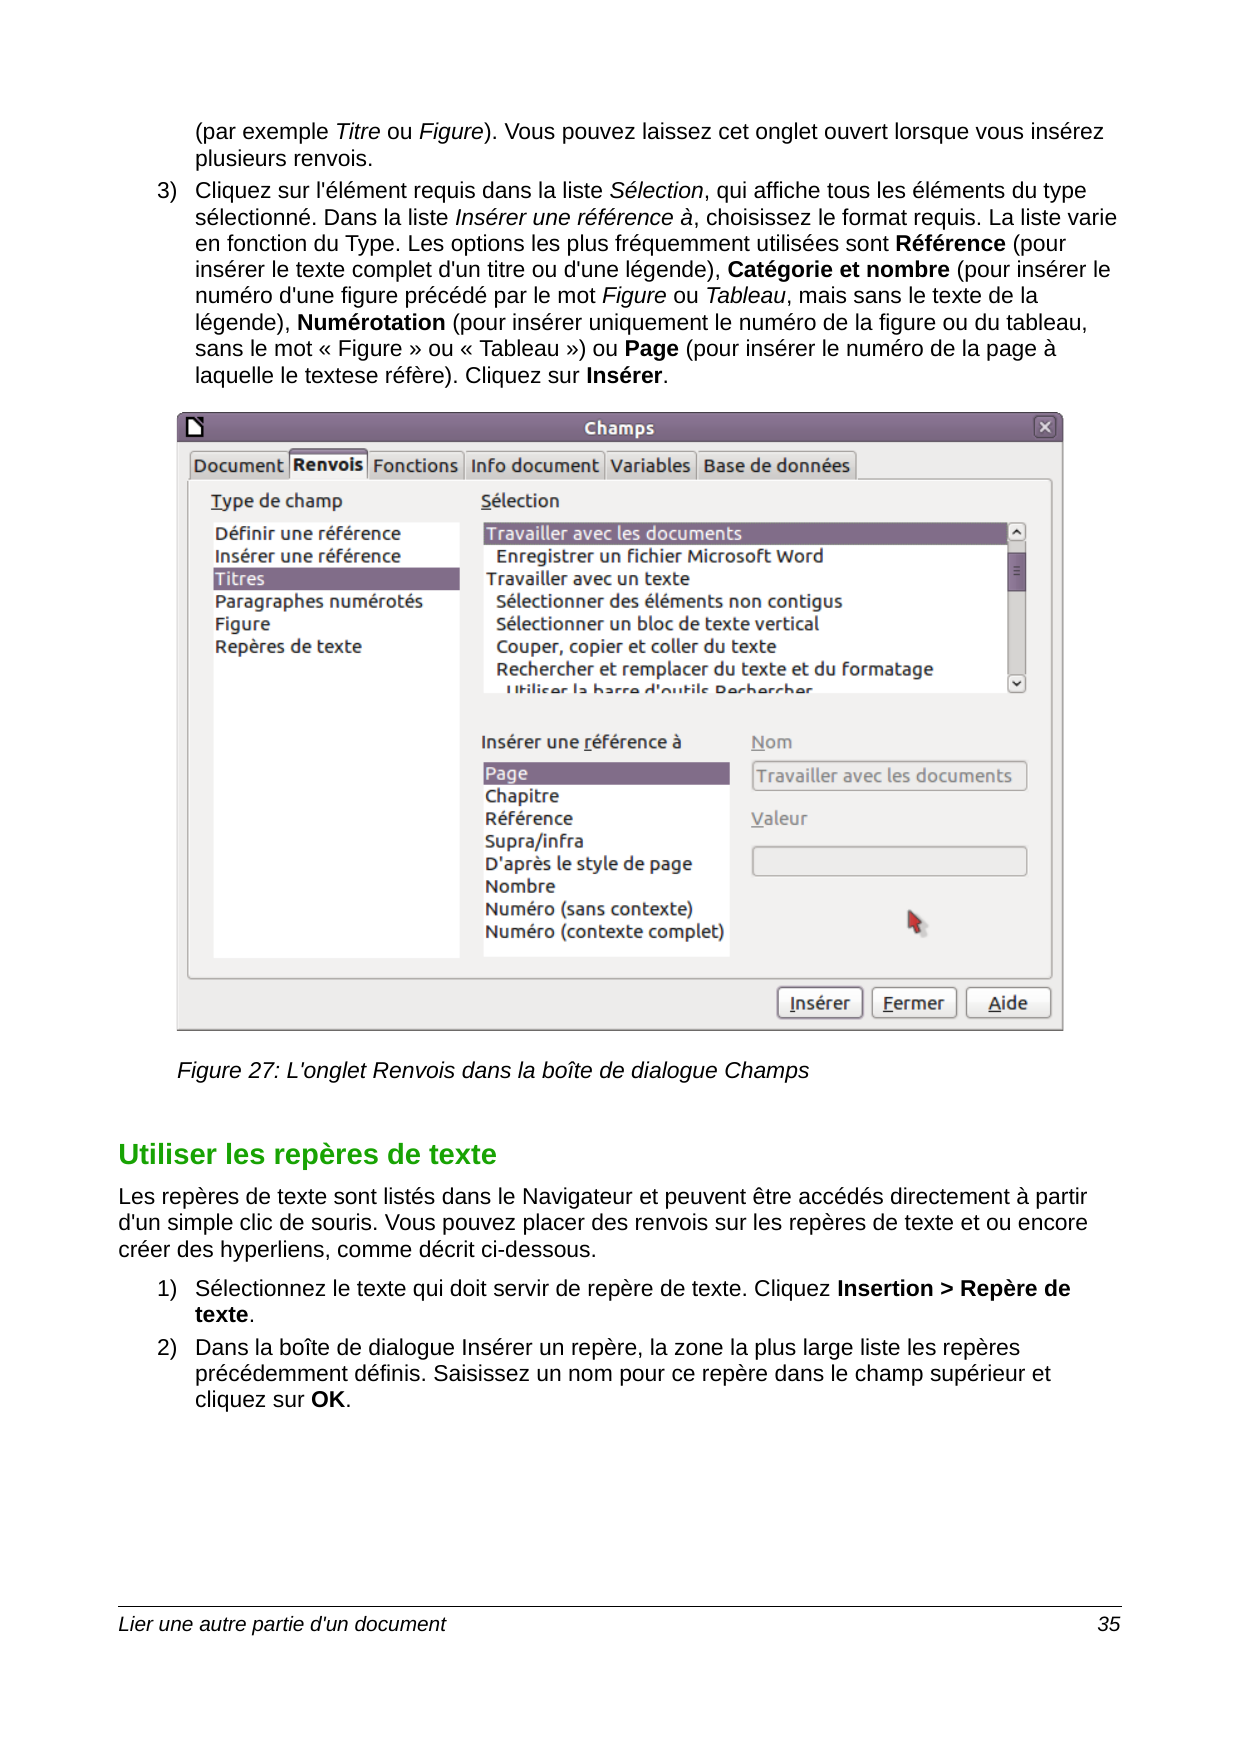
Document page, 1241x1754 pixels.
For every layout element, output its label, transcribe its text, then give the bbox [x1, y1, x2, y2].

subtitle Utiliser les repères de texte [118, 1137, 1122, 1171]
list Dans la boîte de dialogue Insérer un repère, la zone la plus large liste les repères précédemment définis. Saisissez un nom pour ce repère dans le champ supérieur et cliquez sur OK. [177, 1333, 1122, 1413]
text Les repères de texte sont listés dans le Navigateur et peuvent être accédés directement à partir d'un simple clic de souris. Vous pouvez placer des renvois sur les repères de texte et ou encore créer des hyperliens, comme décrit ci-dessous. [118, 1183, 1122, 1262]
list Sélectionnez le texte qui doit servir de repère de texte. Cliquez Insertion > Repère de texte. [177, 1274, 1122, 1327]
list (par exemple Titre ou Figure). Vous pouvez laissez cet onglet ouvert lorsque vous insérez plusieurs renvois. [177, 118, 1122, 171]
text Figure 27: L'onglet Renvois dans la boîte de dialogue Champs [177, 1057, 1063, 1084]
list Cliquez sur l'élément requis dans la liste Sélection, qui affiche tous les éléments du type sélectionné. Dans la liste Insérer une référence à, choisissez le format requis. La liste varie en fonction du Type. Les options les plus fréquemment utilisées sont Référence (pour insérer le texte complet d'un titre ou d'une légende), Catégorie et nombre (pour insérer le numéro d'une figure précédé par le mot Figure ou Tableau, mais sans le texte de la légende), Numérotation (pour insérer uniquement le numéro de la figure ou du tableau, sans le mot « Figure » ou « Tableau ») ou Page (pour insérer le numéro de la page à laquelle le textese réfère). Cliquez sur Insérer. [177, 177, 1122, 388]
picture [176, 412, 1064, 1031]
